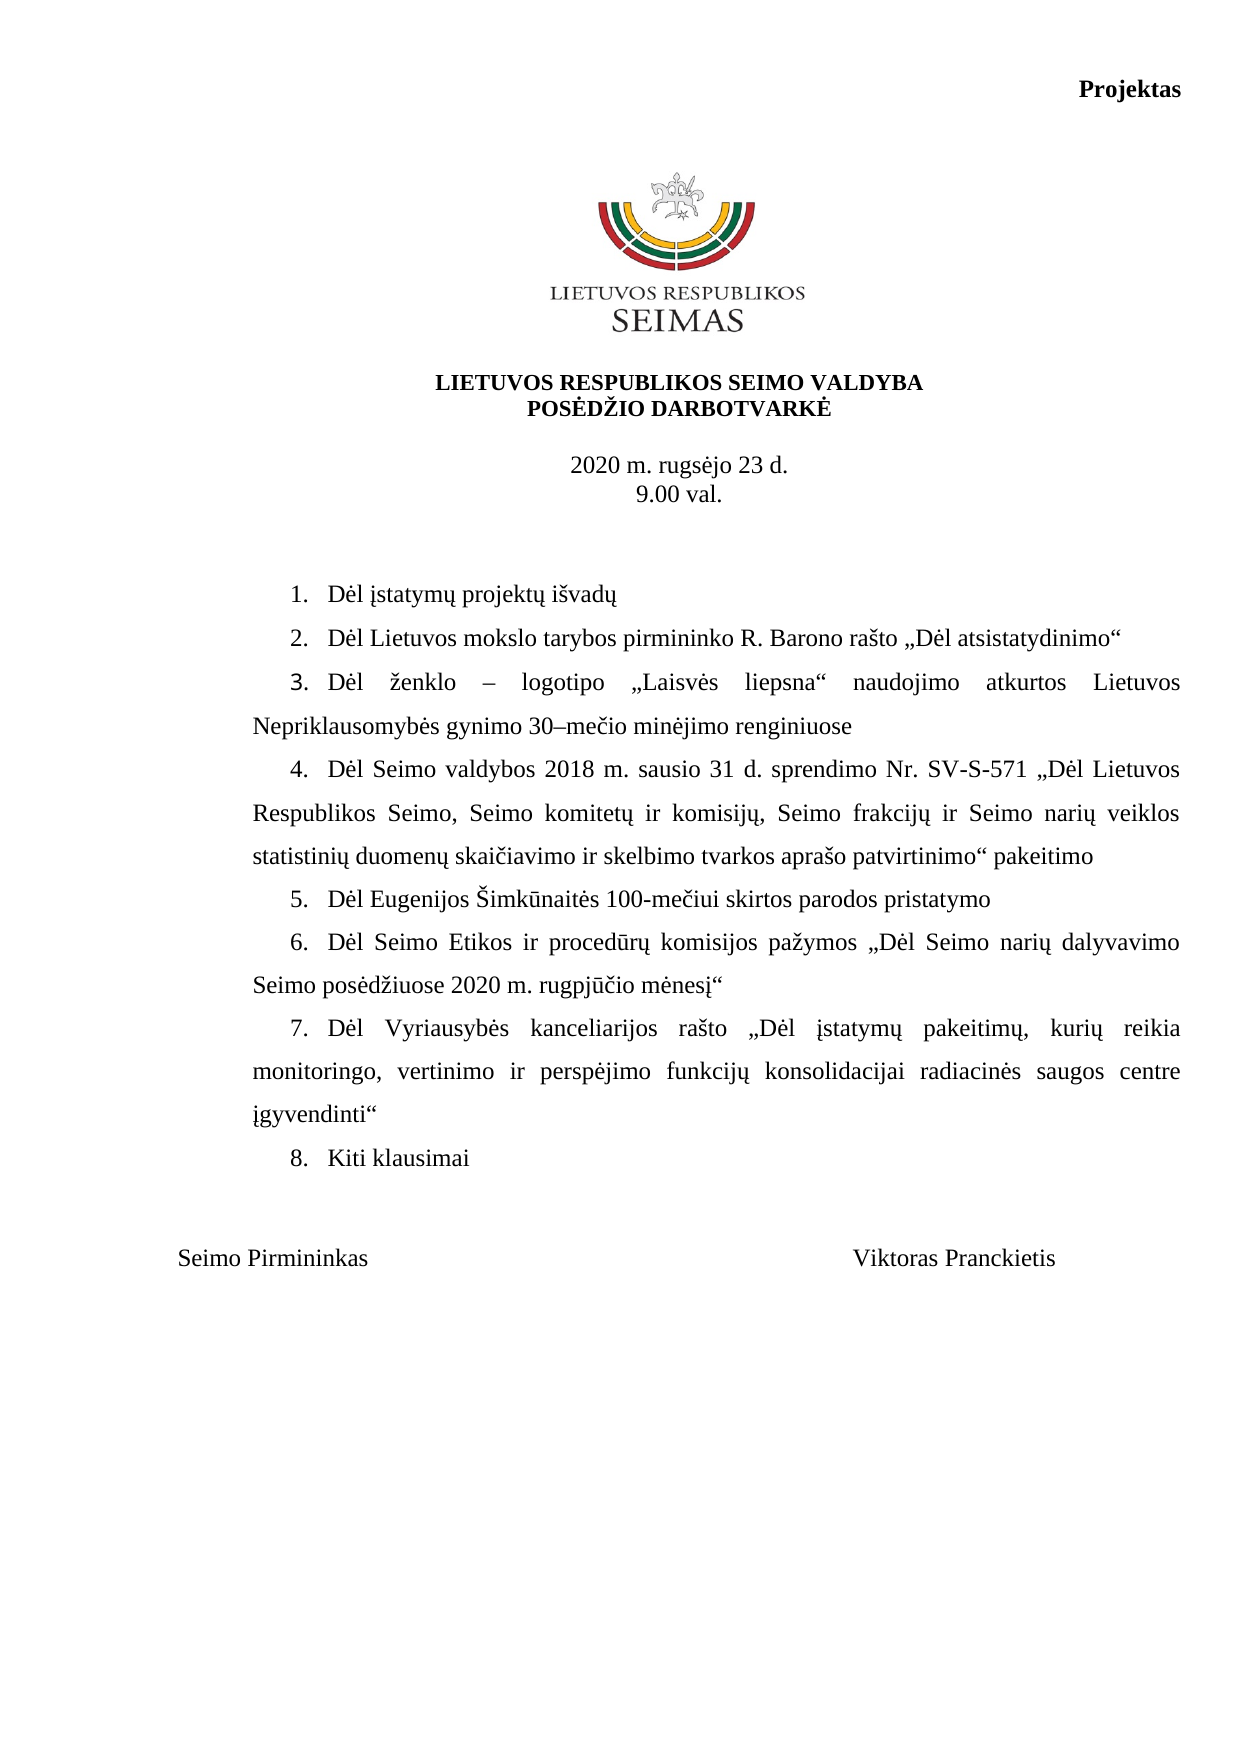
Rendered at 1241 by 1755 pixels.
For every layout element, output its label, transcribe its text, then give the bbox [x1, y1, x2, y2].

list Dėl įstatymų projektų išvadų [215, 579, 1181, 608]
text 2020 m. rugsėjo 23 d. [177, 450, 1181, 479]
text Seimo Pirmininkas Viktoras Pranckietis [177, 1243, 1181, 1301]
list Dėl Eugenijos Šimkūnaitės 100-mečiui skirtos parodos pristatymo [215, 884, 1181, 913]
list Kiti klausimai [215, 1143, 1181, 1171]
list Dėl ženklo – logotipo „Laisvės liepsna“ naudojimo atkurtos Lietuvos Nepriklausomybės gynimo 30–mečio minėjimo renginiuose [215, 666, 1181, 740]
text Projektas [177, 74, 1181, 103]
list Dėl Vyriausybės kanceliarijos rašto „Dėl įstatymų pakeitimų, kurių reikia monitoringo, vertinimo ir perspėjimo funkcijų konsolidacijai radiacinės saugos centre įgyvendinti“ [215, 1013, 1181, 1128]
list Dėl Seimo valdybos 2018 m. sausio 31 d. sprendimo Nr. SV-S-571 „Dėl Lietuvos Respublikos Seimo, Seimo komitetų ir komisijų, Seimo frakcijų ir Seimo narių veiklos statistinių duomenų skaičiavimo ir skelbimo tvarkos aprašo patvirtinimo“ pakeitimo [215, 754, 1181, 869]
list Dėl Lietuvos mokslo tarybos pirmininko R. Barono rašto „Dėl atsistatydinimo“ [215, 623, 1181, 651]
list Dėl Seimo Etikos ir procedūrų komisijos pažymos „Dėl Seimo narių dalyvavimo Seimo posėdžiuose 2020 m. rugpjūčio mėnesį“ [215, 927, 1181, 999]
text 9.00 val. [177, 479, 1181, 508]
text POSĖDŽIO DARBOTVARKĖ [177, 395, 1181, 421]
text LIETUVOS RESPUBLIKOS SEIMO VALDYBA [177, 369, 1181, 395]
